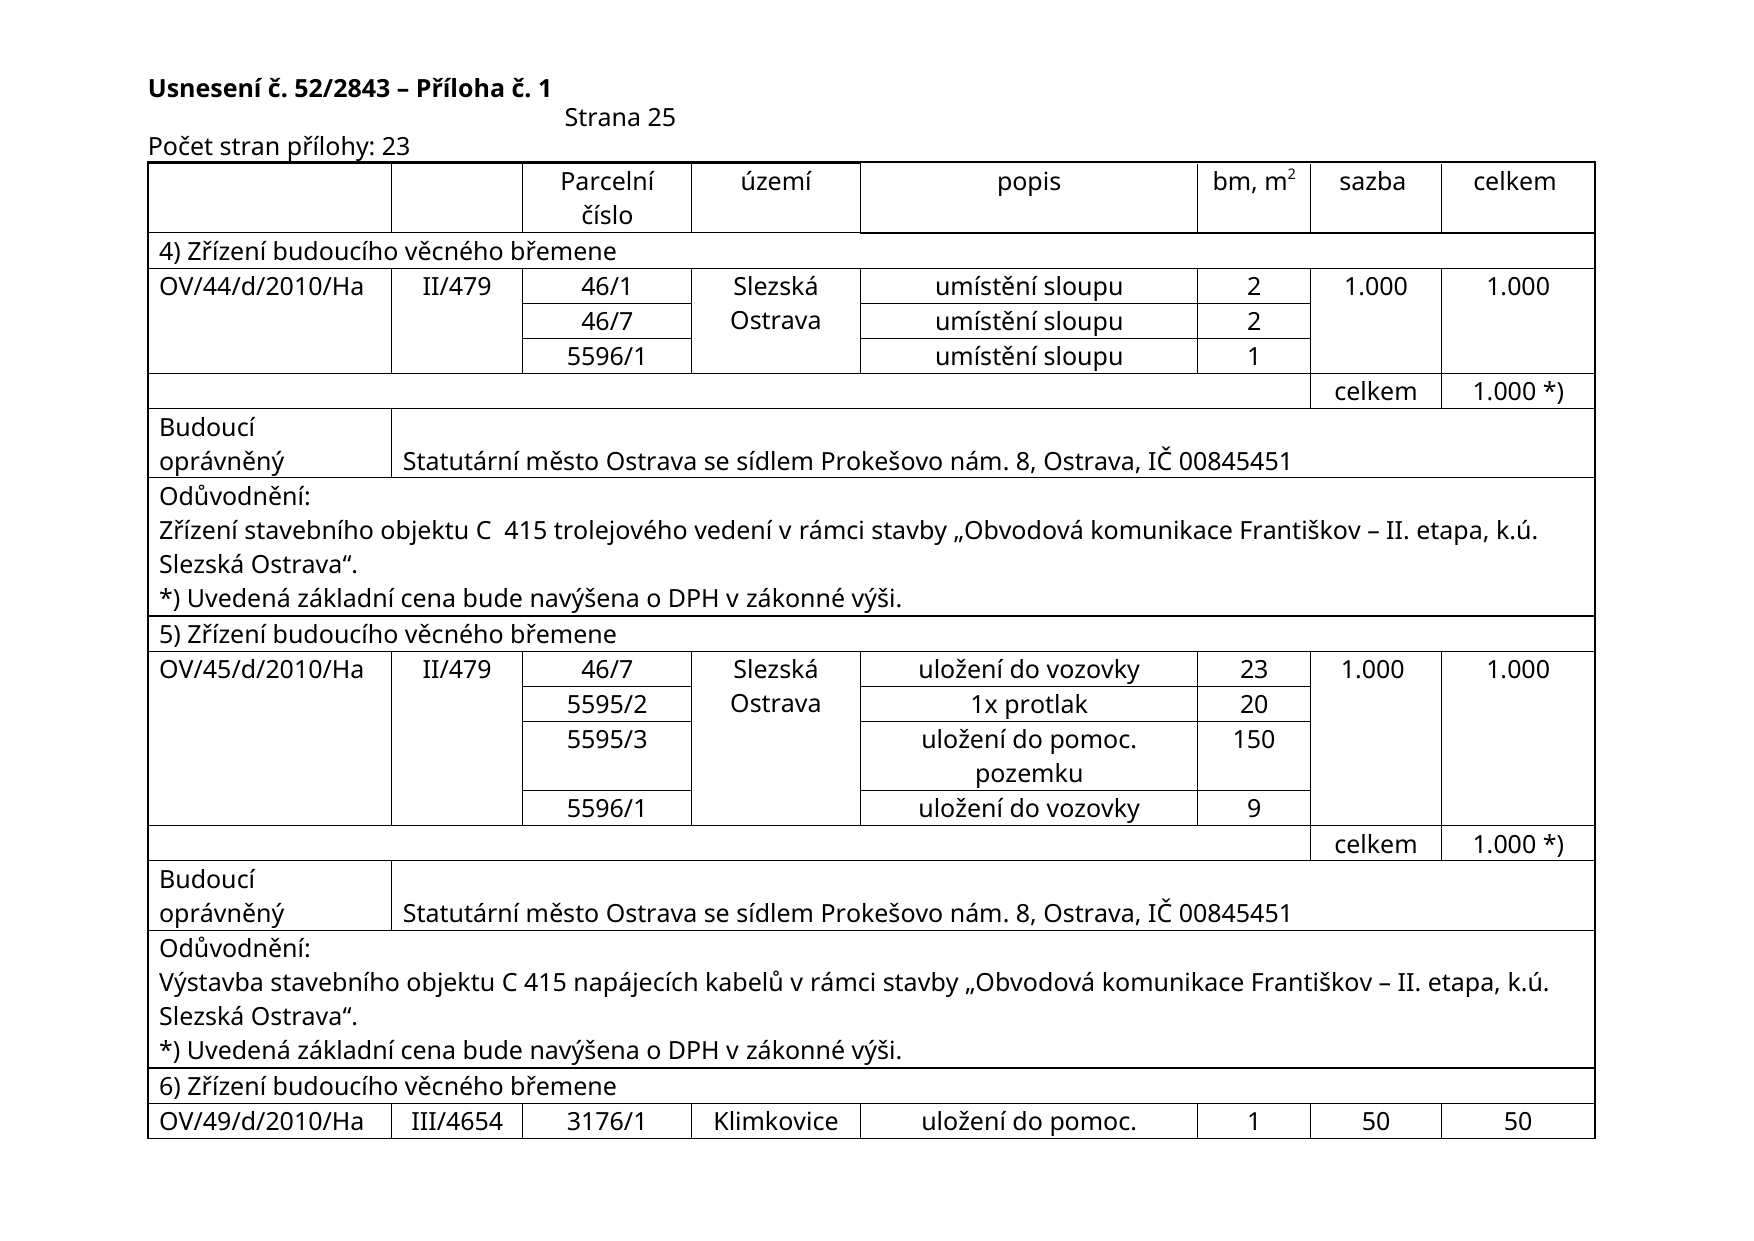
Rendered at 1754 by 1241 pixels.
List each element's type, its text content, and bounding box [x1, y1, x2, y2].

table_cell 150 [1198, 722, 1310, 790]
table_cell Budoucí oprávněný [149, 409, 391, 477]
table_cell III/4654 [392, 1104, 522, 1138]
table_cell 1.000 [1311, 269, 1441, 373]
table_cell 46/7 [523, 304, 691, 338]
table_cell OV/49/d/2010/Ha [149, 1104, 391, 1138]
table_cell 1x protlak [861, 687, 1197, 721]
table_cell II/479 [392, 269, 522, 373]
table_cell 50 [1442, 1104, 1594, 1138]
table_header [149, 164, 391, 232]
table_cell Odůvodnění: Výstavba stavebního objektu C 415 napájecích kabelů v rámci stavby „Obvodová komunikace Františkov – II. etapa, k.ú. Slezská Ostrava“. *) Uvedená základní cena bude navýšena o DPH v zákonné výši. [149, 931, 1594, 1067]
table_cell bm, m2 [1198, 163, 1310, 232]
table_cell [149, 374, 1310, 408]
table_cell OV/45/d/2010/Ha [149, 652, 391, 825]
table_cell Budoucí oprávněný [149, 861, 391, 929]
table_cell 9 [1198, 791, 1310, 825]
table_cell celkem [1311, 374, 1441, 408]
table_cell uložení do pomoc. [861, 1104, 1197, 1138]
table_cell 5595/2 [523, 687, 691, 721]
table_cell Statutární město Ostrava se sídlem Prokešovo nám. 8, Ostrava, IČ 00845451 [392, 861, 1594, 929]
table_cell Slezská Ostrava [692, 652, 860, 825]
table_cell 46/7 [523, 652, 691, 686]
table_cell umístění sloupu [861, 269, 1197, 303]
table_cell celkem [1311, 826, 1441, 860]
table_cell uložení do vozovky [861, 791, 1197, 825]
table_cell 5596/1 [523, 339, 691, 373]
table_cell 5596/1 [523, 791, 691, 825]
table_cell 20 [1198, 687, 1310, 721]
table_cell umístění sloupu [861, 304, 1197, 338]
table_cell II/479 [392, 652, 522, 825]
table_cell Statutární město Ostrava se sídlem Prokešovo nám. 8, Ostrava, IČ 00845451 [392, 409, 1594, 477]
table_cell Odůvodnění: Zřízení stavebního objektu C 415 trolejového vedení v rámci stavby „Obvodová komunikace Františkov – II. etapa, k.ú. Slezská Ostrava“. *) Uvedená základní cena bude navýšena o DPH v zákonné výši. [149, 478, 1594, 614]
table_cell 1.000 [1442, 269, 1594, 373]
table_header [392, 164, 522, 232]
table_cell Klimkovice [692, 1104, 860, 1138]
table_cell 46/1 [523, 269, 691, 303]
table_cell umístění sloupu [861, 339, 1197, 373]
table_cell 1.000 *) [1442, 374, 1594, 408]
table_cell sazba [1311, 163, 1441, 232]
table_cell 5) Zřízení budoucího věcného břemene [149, 617, 1594, 651]
table_cell 1.000 [1311, 652, 1441, 825]
table_cell Slezská Ostrava [692, 269, 860, 373]
table_cell 50 [1311, 1104, 1441, 1138]
table_cell uložení do vozovky [861, 652, 1197, 686]
table_cell 3176/1 [523, 1104, 691, 1138]
table_cell OV/44/d/2010/Ha [149, 269, 391, 373]
table_cell [149, 826, 1310, 860]
table_cell 1.000 *) [1442, 826, 1594, 860]
table_cell 1 [1198, 339, 1310, 373]
table_header území [692, 164, 860, 232]
table_cell 2 [1198, 304, 1310, 338]
table_header Parcelní číslo [523, 164, 691, 232]
table_cell popis [861, 163, 1197, 232]
table_cell 1.000 [1442, 652, 1594, 825]
table_cell celkem [1442, 163, 1594, 232]
table_cell 1 [1198, 1104, 1310, 1138]
table_cell 2 [1198, 269, 1310, 303]
table_cell 23 [1198, 652, 1310, 686]
table_cell 6) Zřízení budoucího věcného břemene [149, 1069, 1594, 1103]
table_cell uložení do pomoc. pozemku [861, 722, 1197, 790]
table_cell 5595/3 [523, 722, 691, 790]
table_cell 4) Zřízení budoucího věcného břemene [149, 233, 1594, 268]
